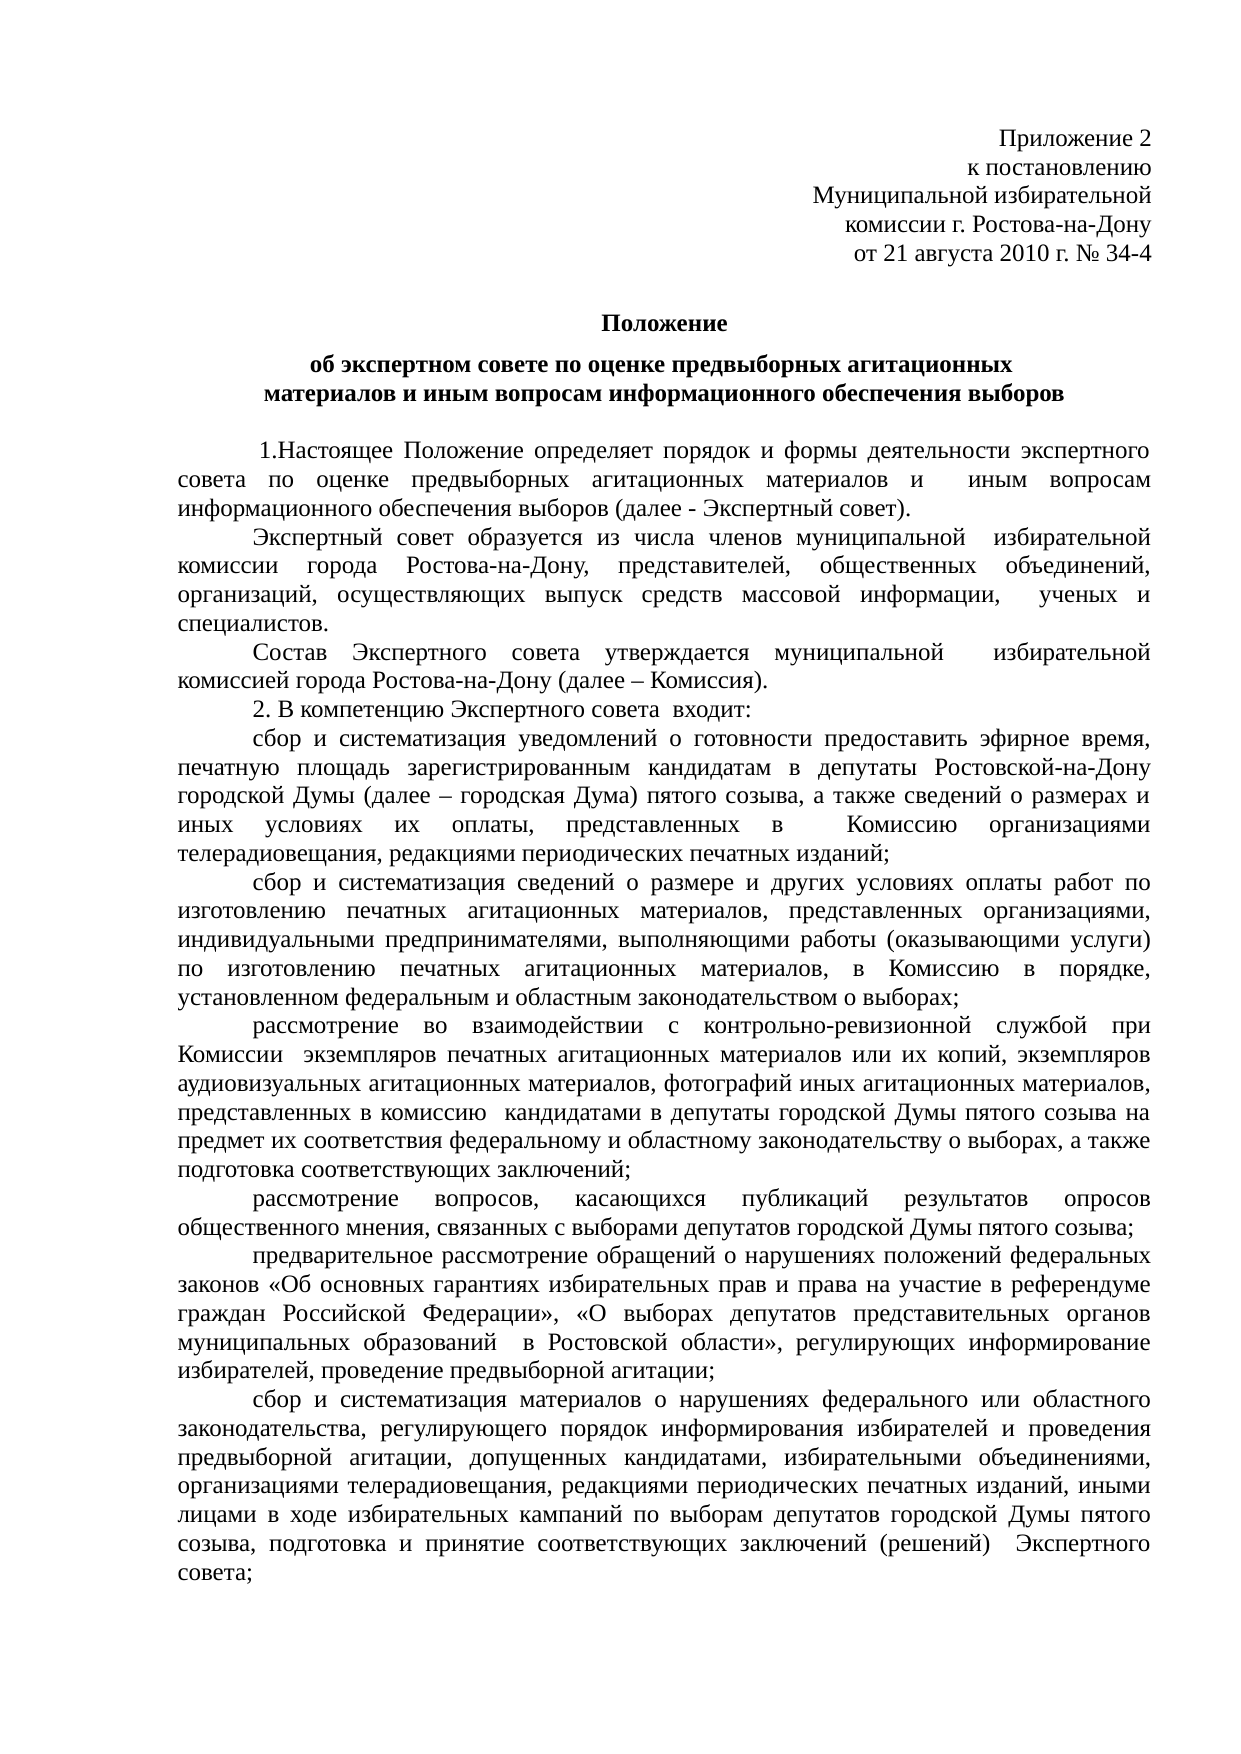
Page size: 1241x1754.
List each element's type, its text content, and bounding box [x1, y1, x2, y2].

text рассмотрение вопросов, касающихся публикаций результатов опросов общественного мнения, связанных с выборами депутатов городской Думы пятого созыва; [177, 1183, 1152, 1241]
text предварительное рассмотрение обращений о нарушениях положений федеральных законов «Об основных гарантиях избирательных прав и права на участие в референдуме граждан Российской Федерации», «О выборах депутатов представительных органов муниципальных образований в Ростовской области», регулирующих информирование избирателей, проведение предвыборной агитации; [177, 1241, 1152, 1384]
text материалов и иным вопросам информационного обеспечения выборов [177, 378, 1152, 407]
text сбор и систематизация уведомлений о готовности предоставить эфирное время, печатную площадь зарегистрированным кандидатам в депутаты Ростовской-на-Дону городской Думы (далее – городская Дума) пятого созыва, а также сведений о размерах и иных условиях их оплаты, представленных в Комиссию организациями телерадиовещания, редакциями периодических печатных изданий; [177, 723, 1152, 867]
text к постановлению [791, 152, 1152, 181]
text рассмотрение во взаимодействии с контрольно-ревизионной службой при Комиссии экземпляров печатных агитационных материалов или их копий, экземпляров аудиовизуальных агитационных материалов, фотографий иных агитационных материалов, представленных в комиссию кандидатами в депутаты городской Думы пятого созыва на предмет их соответствия федеральному и областному законодательству о выборах, а также подготовка соответствующих заключений; [177, 1011, 1152, 1183]
text об экспертном совете по оценке предвыборных агитационных [177, 349, 1152, 378]
text Приложение 2 [177, 123, 1152, 152]
text от 21 августа 2010 г. № 34-4 [791, 238, 1152, 267]
text 1.Настоящее Положение определяет порядок и формы деятельности экспертного совета по оценке предвыборных агитационных материалов и иным вопросам информационного обеспечения выборов (далее - Экспертный совет). [177, 436, 1152, 522]
text Состав Экспертного совета утверждается муниципальной избирательной комиссией города Ростова-на-Дону (далее – Комиссия). [177, 637, 1152, 694]
text 2. В компетенцию Экспертного совета входит: [177, 694, 1152, 723]
text Муниципальной избирательной [791, 181, 1152, 209]
text Экспертный совет образуется из числа членов муниципальной избирательной комиссии города Ростова-на-Дону, представителей, общественных объединений, организаций, осуществляющих выпуск средств массовой информации, ученых и специалистов. [177, 522, 1152, 637]
text сбор и систематизация материалов о нарушениях федерального или областного законодательства, регулирующего порядок информирования избирателей и проведения предвыборной агитации, допущенных кандидатами, избирательными объединениями, организациями телерадиовещания, редакциями периодических печатных изданий, иными лицами в ходе избирательных кампаний по выборам депутатов городской Думы пятого созыва, подготовка и принятие соответствующих заключений (решений) Экспертного совета; [177, 1384, 1152, 1586]
subtitle Положение [177, 308, 1152, 337]
text сбор и систематизация сведений о размере и других условиях оплаты работ по изготовлению печатных агитационных материалов, представленных организациями, индивидуальными предпринимателями, выполняющими работы (оказывающими услуги) по изготовлению печатных агитационных материалов, в Комиссию в порядке, установленном федеральным и областным законодательством о выборах; [177, 867, 1152, 1011]
text комиссии г. Ростова-на-Дону [791, 209, 1152, 238]
